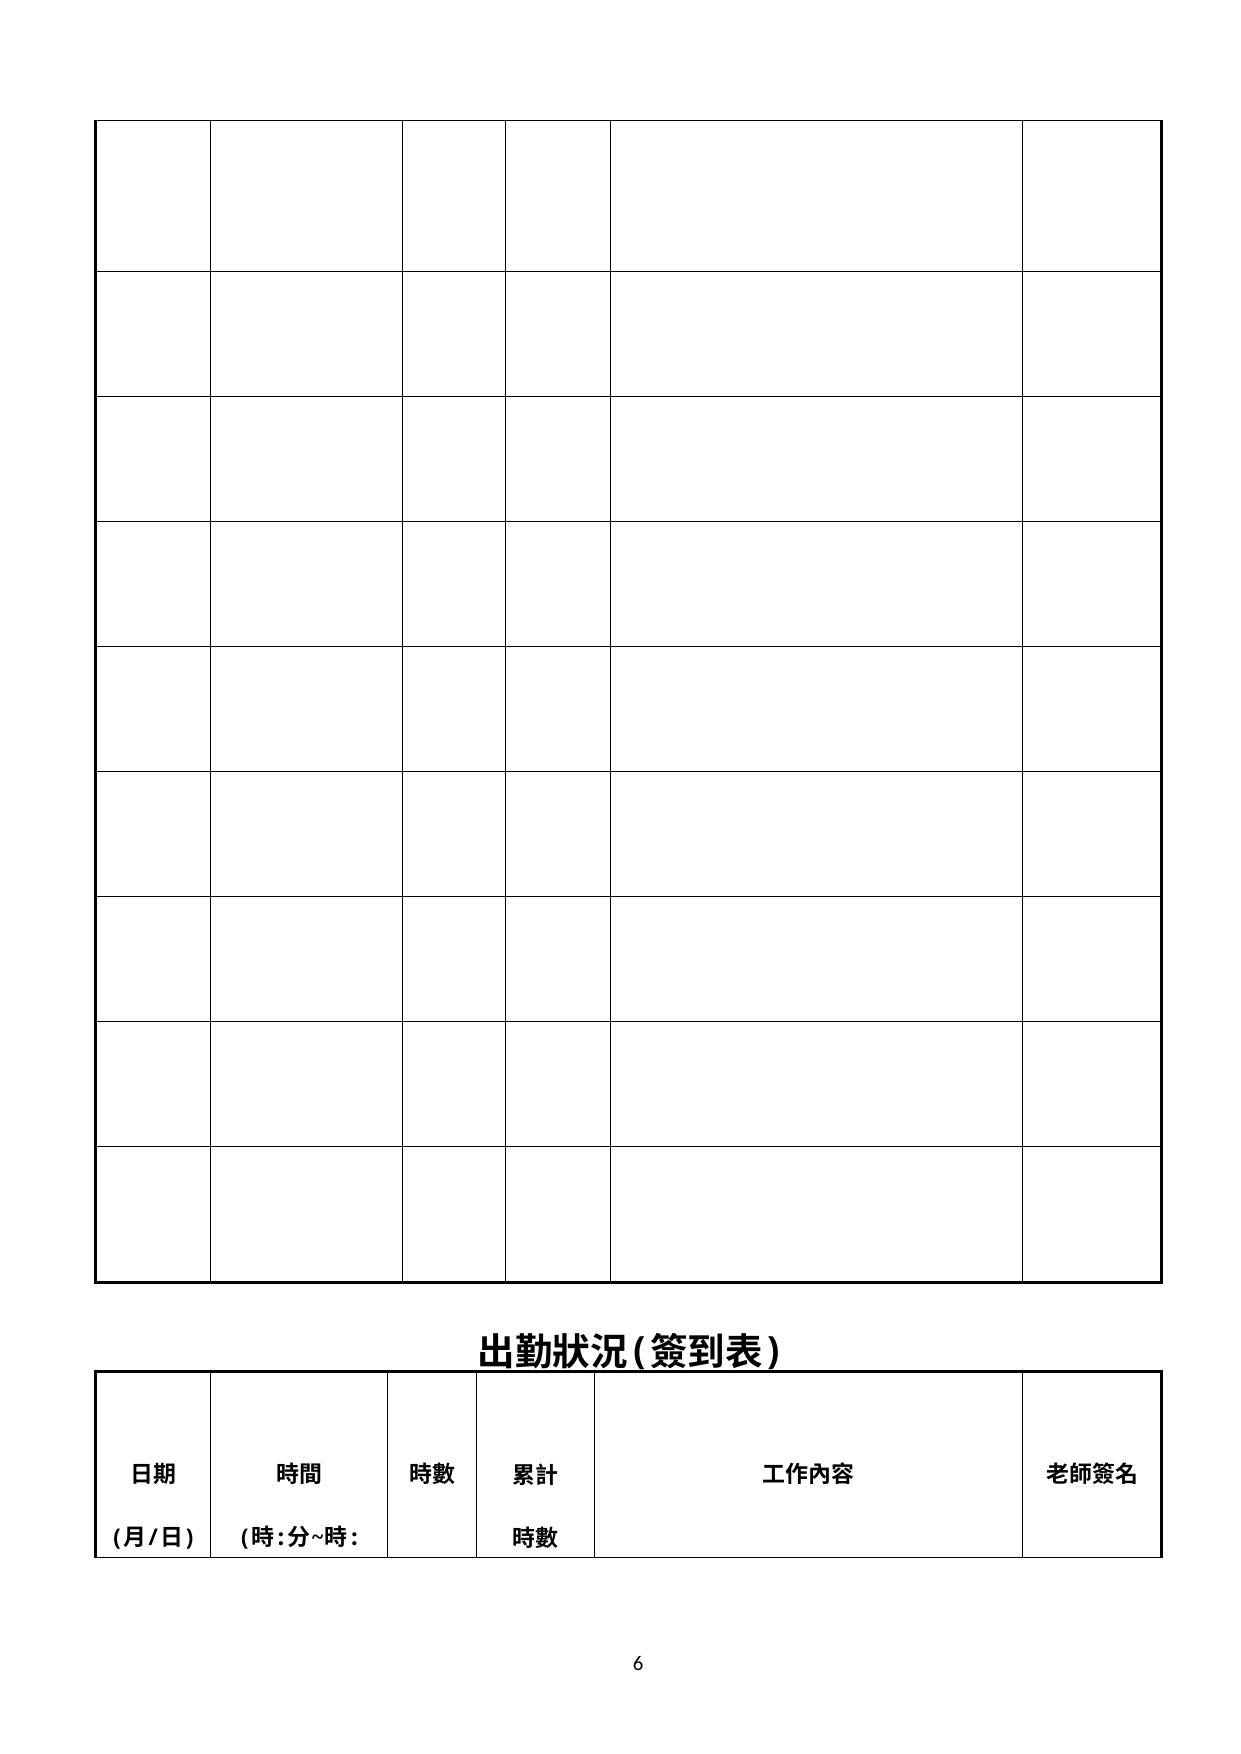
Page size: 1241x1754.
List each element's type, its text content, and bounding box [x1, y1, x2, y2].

table_cell [211, 647, 402, 771]
table_cell [211, 397, 402, 521]
table_cell [506, 1022, 610, 1146]
table_cell [506, 1147, 610, 1281]
table_cell [403, 772, 505, 896]
table_cell [97, 1147, 210, 1281]
table_cell [611, 647, 1022, 771]
table_cell [506, 772, 610, 896]
table_cell [1023, 772, 1160, 896]
table_cell [1023, 647, 1160, 771]
table_cell [506, 647, 610, 771]
table_cell [211, 121, 402, 271]
table_cell [97, 647, 210, 771]
table_cell [97, 272, 210, 396]
table_cell [211, 1147, 402, 1281]
table_cell [211, 522, 402, 646]
table_header 時數 [388, 1373, 476, 1557]
table_cell [403, 397, 505, 521]
table_cell [403, 1147, 505, 1281]
table_cell [506, 897, 610, 1021]
table_cell [1023, 522, 1160, 646]
table_header 老師簽名 [1023, 1373, 1160, 1557]
table_cell [611, 522, 1022, 646]
table_cell [611, 772, 1022, 896]
table_cell [1023, 1147, 1160, 1281]
table_cell [611, 397, 1022, 521]
table_cell [611, 121, 1022, 271]
table_cell [1023, 397, 1160, 521]
table_cell [611, 897, 1022, 1021]
table_cell [211, 897, 402, 1021]
table_cell [506, 522, 610, 646]
table_cell [506, 121, 610, 271]
table_cell [97, 897, 210, 1021]
table_cell [403, 272, 505, 396]
table_cell [403, 522, 505, 646]
text 出勤狀況(簽到表) [96, 1307, 1180, 1369]
table_cell [506, 272, 610, 396]
table_cell [97, 522, 210, 646]
table_cell [506, 397, 610, 521]
table_cell [97, 397, 210, 521]
table_cell [211, 1022, 402, 1146]
table_cell [97, 1022, 210, 1146]
table_cell [97, 772, 210, 896]
table_cell [611, 1022, 1022, 1146]
table_header 工作內容 [595, 1373, 1022, 1557]
table_header 累計 時數 [477, 1373, 594, 1557]
table_cell [611, 1147, 1022, 1281]
table_cell [403, 1022, 505, 1146]
table_cell [403, 121, 505, 271]
table_cell [611, 272, 1022, 396]
table_cell [97, 121, 210, 271]
table_cell [211, 772, 402, 896]
table_cell [1023, 1022, 1160, 1146]
table_cell [211, 272, 402, 396]
table_cell [1023, 272, 1160, 396]
table_cell [403, 897, 505, 1021]
table_header 日期 (月/日) [97, 1373, 210, 1557]
table_cell [1023, 897, 1160, 1021]
table_cell [1023, 121, 1160, 271]
table_header 時間 (時:分~時: [211, 1373, 387, 1557]
table_cell [403, 647, 505, 771]
